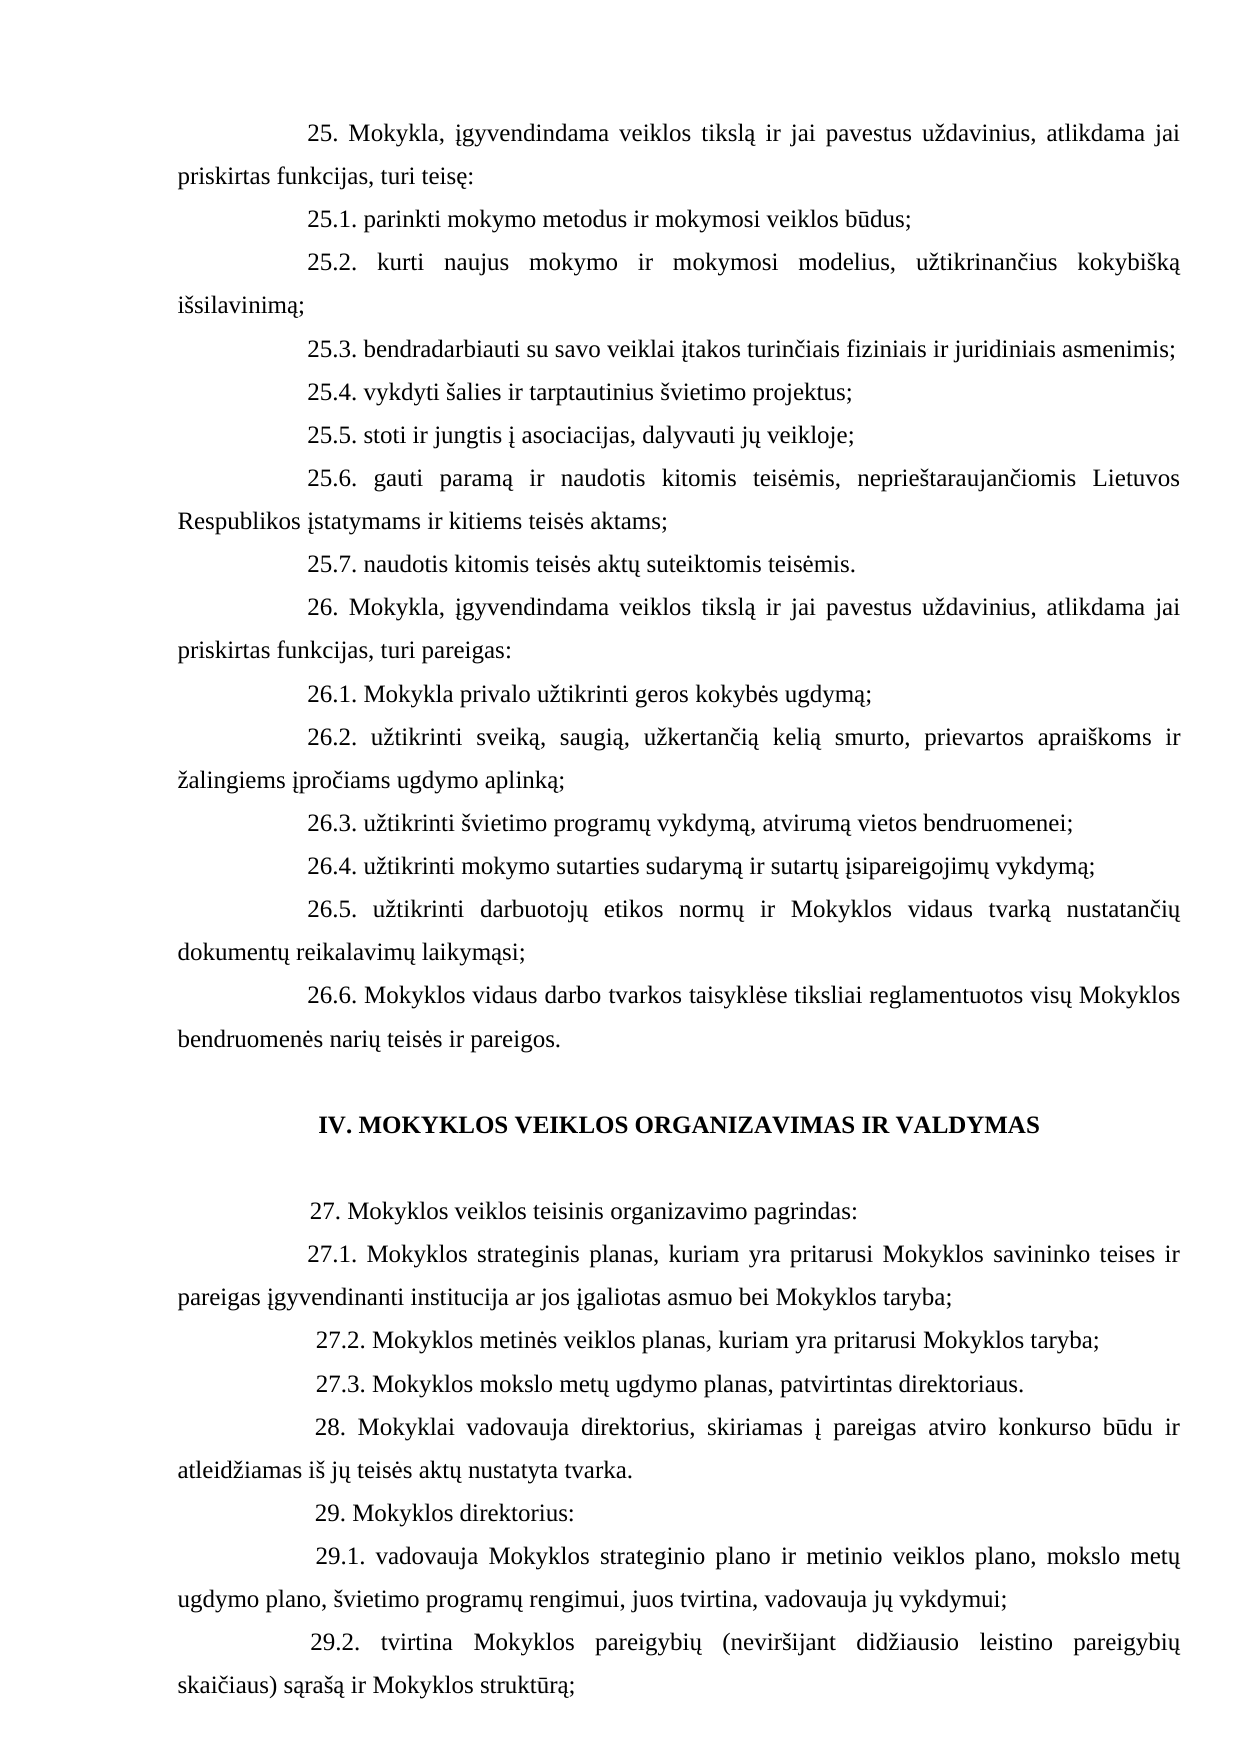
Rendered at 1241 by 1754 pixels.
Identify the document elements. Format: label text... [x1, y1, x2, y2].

text 29. Mokyklos direktorius: [177, 1498, 1181, 1527]
text 26.5. užtikrinti darbuotojų etikos normų ir Mokyklos vidaus tvarką nustatančių dokumentų reikalavimų laikymąsi; [177, 894, 1181, 966]
text 25.3. bendradarbiauti su savo veiklai įtakos turinčiais fiziniais ir juridiniais asmenimis; [258, 334, 1181, 362]
text 25.5. stoti ir jungtis į asociacijas, dalyvauti jų veikloje; [177, 420, 1181, 449]
text 25.2. kurti naujus mokymo ir mokymosi modelius, užtikrinančius kokybišką išsilavinimą; [177, 247, 1181, 319]
text 26.4. užtikrinti mokymo sutarties sudarymą ir sutartų įsipareigojimų vykdymą; [177, 851, 1181, 880]
text 26.6. Mokyklos vidaus darbo tvarkos taisyklėse tiksliai reglamentuotos visų Mokyklos bendruomenės narių teisės ir pareigos. [177, 981, 1181, 1052]
text 25.1. parinkti mokymo metodus ir mokymosi veiklos būdus; [177, 204, 1181, 233]
text 28. Mokyklai vadovauja direktorius, skiriamas į pareigas atviro konkurso būdu ir atleidžiamas iš jų teisės aktų nustatyta tvarka. [177, 1412, 1181, 1484]
text 25. Mokykla, įgyvendindama veiklos tikslą ir jai pavestus uždavinius, atlikdama jai priskirtas funkcijas, turi teisę: [177, 118, 1181, 190]
text 26. Mokykla, įgyvendindama veiklos tikslą ir jai pavestus uždavinius, atlikdama jai priskirtas funkcijas, turi pareigas: [177, 592, 1181, 664]
text 29.2. tvirtina Mokyklos pareigybių (neviršijant didžiausio leistino pareigybių skaičiaus) sąrašą ir Mokyklos struktūrą; [177, 1627, 1181, 1699]
text IV. MOKYKLOS VEIKLOS ORGANIZAVIMAS IR VALDYMAS [177, 1110, 1181, 1139]
text 25.6. gauti paramą ir naudotis kitomis teisėmis, neprieštaraujančiomis Lietuvos Respublikos įstatymams ir kitiems teisės aktams; [177, 463, 1181, 535]
text 27.2. Mokyklos metinės veiklos planas, kuriam yra pritarusi Mokyklos taryba; [177, 1326, 1181, 1354]
text 29.1. vadovauja Mokyklos strateginio plano ir metinio veiklos plano, mokslo metų ugdymo plano, švietimo programų rengimui, juos tvirtina, vadovauja jų vykdymui; [177, 1541, 1181, 1613]
text 26.3. užtikrinti švietimo programų vykdymą, atvirumą vietos bendruomenei; [177, 808, 1181, 837]
text 26.2. užtikrinti sveiką, saugią, užkertančią kelią smurto, prievartos apraiškoms ir žalingiems įpročiams ugdymo aplinką; [177, 722, 1181, 794]
text 27.1. Mokyklos strateginis planas, kuriam yra pritarusi Mokyklos savininko teises ir pareigas įgyvendinanti institucija ar jos įgaliotas asmuo bei Mokyklos taryba; [177, 1239, 1181, 1311]
text 25.7. naudotis kitomis teisės aktų suteiktomis teisėmis. [177, 549, 1181, 578]
text 26.1. Mokykla privalo užtikrinti geros kokybės ugdymą; [177, 679, 1181, 707]
text 27.3. Mokyklos mokslo metų ugdymo planas, patvirtintas direktoriaus. [233, 1369, 1181, 1397]
text 27. Mokyklos veiklos teisinis organizavimo pagrindas: [177, 1196, 1181, 1225]
text 25.4. vykdyti šalies ir tarptautinius švietimo projektus; [177, 377, 1181, 406]
